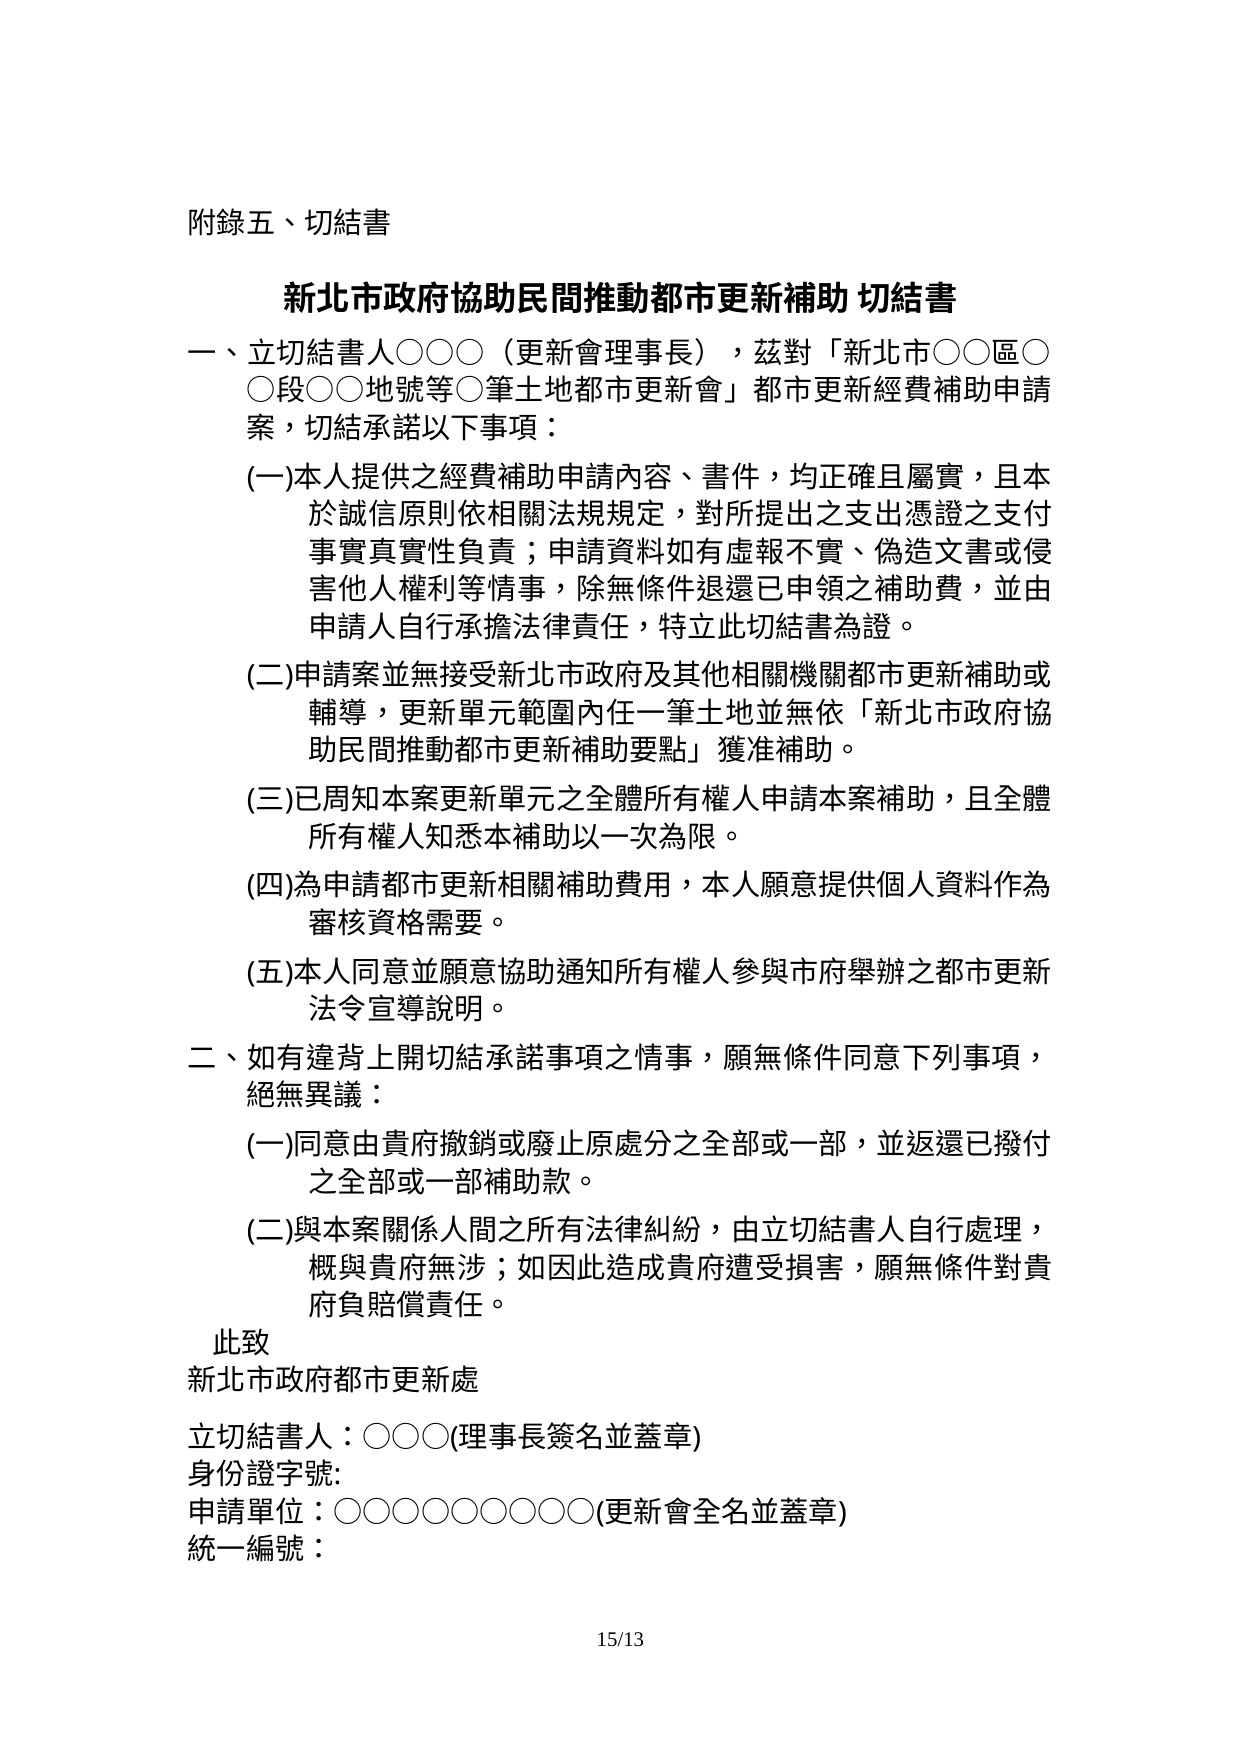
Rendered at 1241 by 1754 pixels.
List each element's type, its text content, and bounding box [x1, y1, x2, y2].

subtitle 附錄五、切結書 [187, 183, 1028, 258]
text (五)本人同意並願意協助通知所有權人參與市府舉辦之都市更新法令宣導說明。 [247, 952, 1053, 1027]
text 身份證字號: [187, 1454, 1053, 1492]
text 立切結書人：○○○(理事長簽名並蓋章) [187, 1417, 1053, 1454]
text 統一編號： [187, 1529, 1053, 1567]
text (二)與本案關係人間之所有法律糾紛，由立切結書人自行處理，概與貴府無涉；如因此造成貴府遭受損害，願無條件對貴府負賠償責任。 [247, 1211, 1053, 1323]
text (四)為申請都市更新相關補助費用，本人願意提供個人資料作為審核資格需要。 [247, 866, 1053, 941]
text (二)申請案並無接受新北市政府及其他相關機關都市更新補助或輔導，更新單元範圍內任一筆土地並無依「新北市政府協助民間推動都市更新補助要點」獲准補助。 [247, 656, 1053, 768]
text (一)同意由貴府撤銷或廢止原處分之全部或一部，並返還已撥付之全部或一部補助款。 [247, 1124, 1053, 1199]
text 新北市政府都市更新處 [187, 1361, 1053, 1398]
text 新北市政府協助民間推動都市更新補助 切結書 [187, 258, 1053, 333]
text (三)已周知本案更新單元之全體所有權人申請本案補助，且全體所有權人知悉本補助以一次為限。 [247, 779, 1053, 854]
text 此致 [212, 1323, 1053, 1361]
text 一、立切結書人○○○（更新會理事長），茲對「新北市○○區○○段○○地號等○筆土地都市更新會」都市更新經費補助申請案，切結承諾以下事項： [187, 333, 1053, 446]
text 申請單位：○○○○○○○○○(更新會全名並蓋章) [187, 1492, 1053, 1529]
text (一)本人提供之經費補助申請內容、書件，均正確且屬實，且本於誠信原則依相關法規規定，對所提出之支出憑證之支付事實真實性負責；申請資料如有虛報不實、偽造文書或侵害他人權利等情事，除無條件退還已申領之補助費，並由申請人自行承擔法律責任，特立此切結書為證。 [247, 457, 1053, 644]
text 二、如有違背上開切結承諾事項之情事，願無條件同意下列事項，絕無異議： [187, 1038, 1053, 1113]
